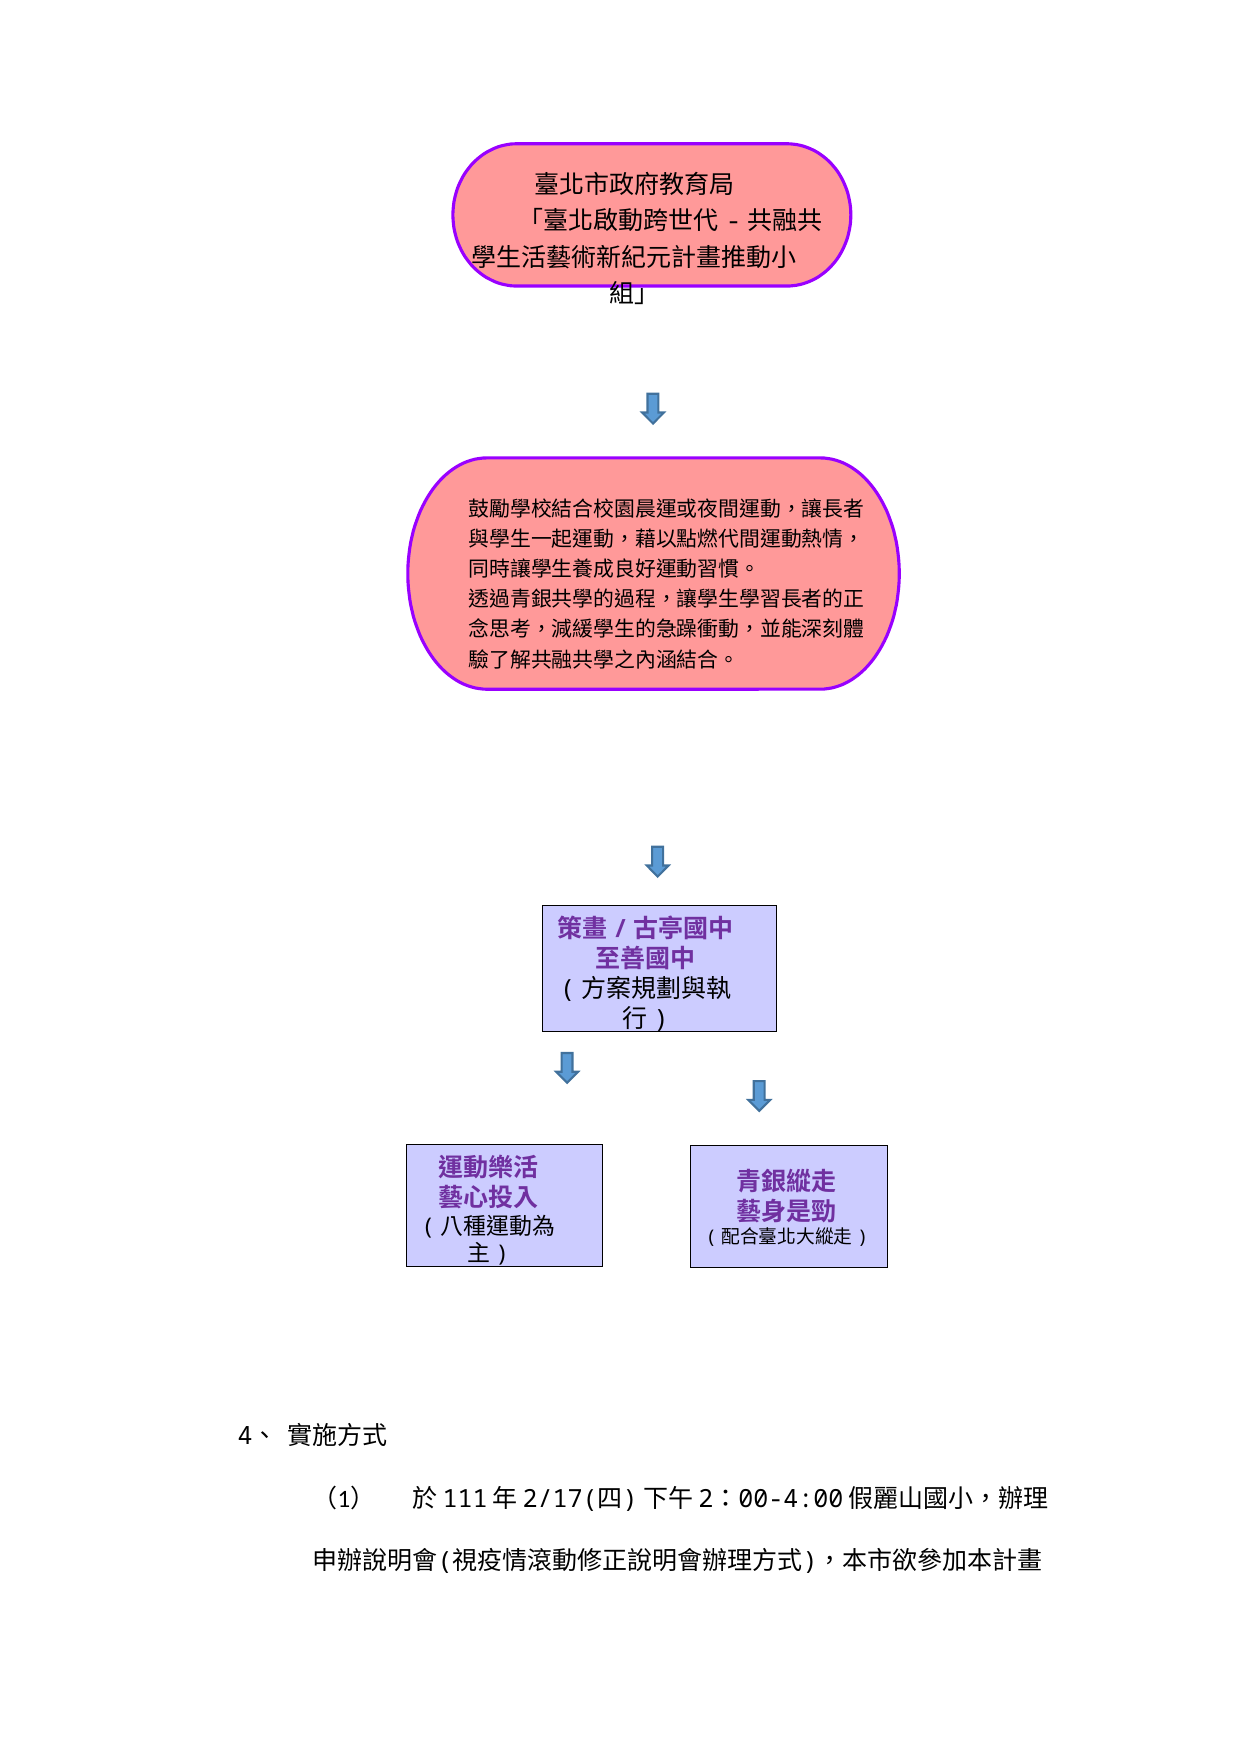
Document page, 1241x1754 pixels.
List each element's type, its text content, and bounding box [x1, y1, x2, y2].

list 實施方式 [237, 1392, 1053, 1455]
list 於111年2/17(四) 下午2：00-4:00假麗山國小，辦理申辦說明會(視疫情滾動修正說明會辦理方式)，本市欲參加本計畫 [312, 1455, 1053, 1580]
